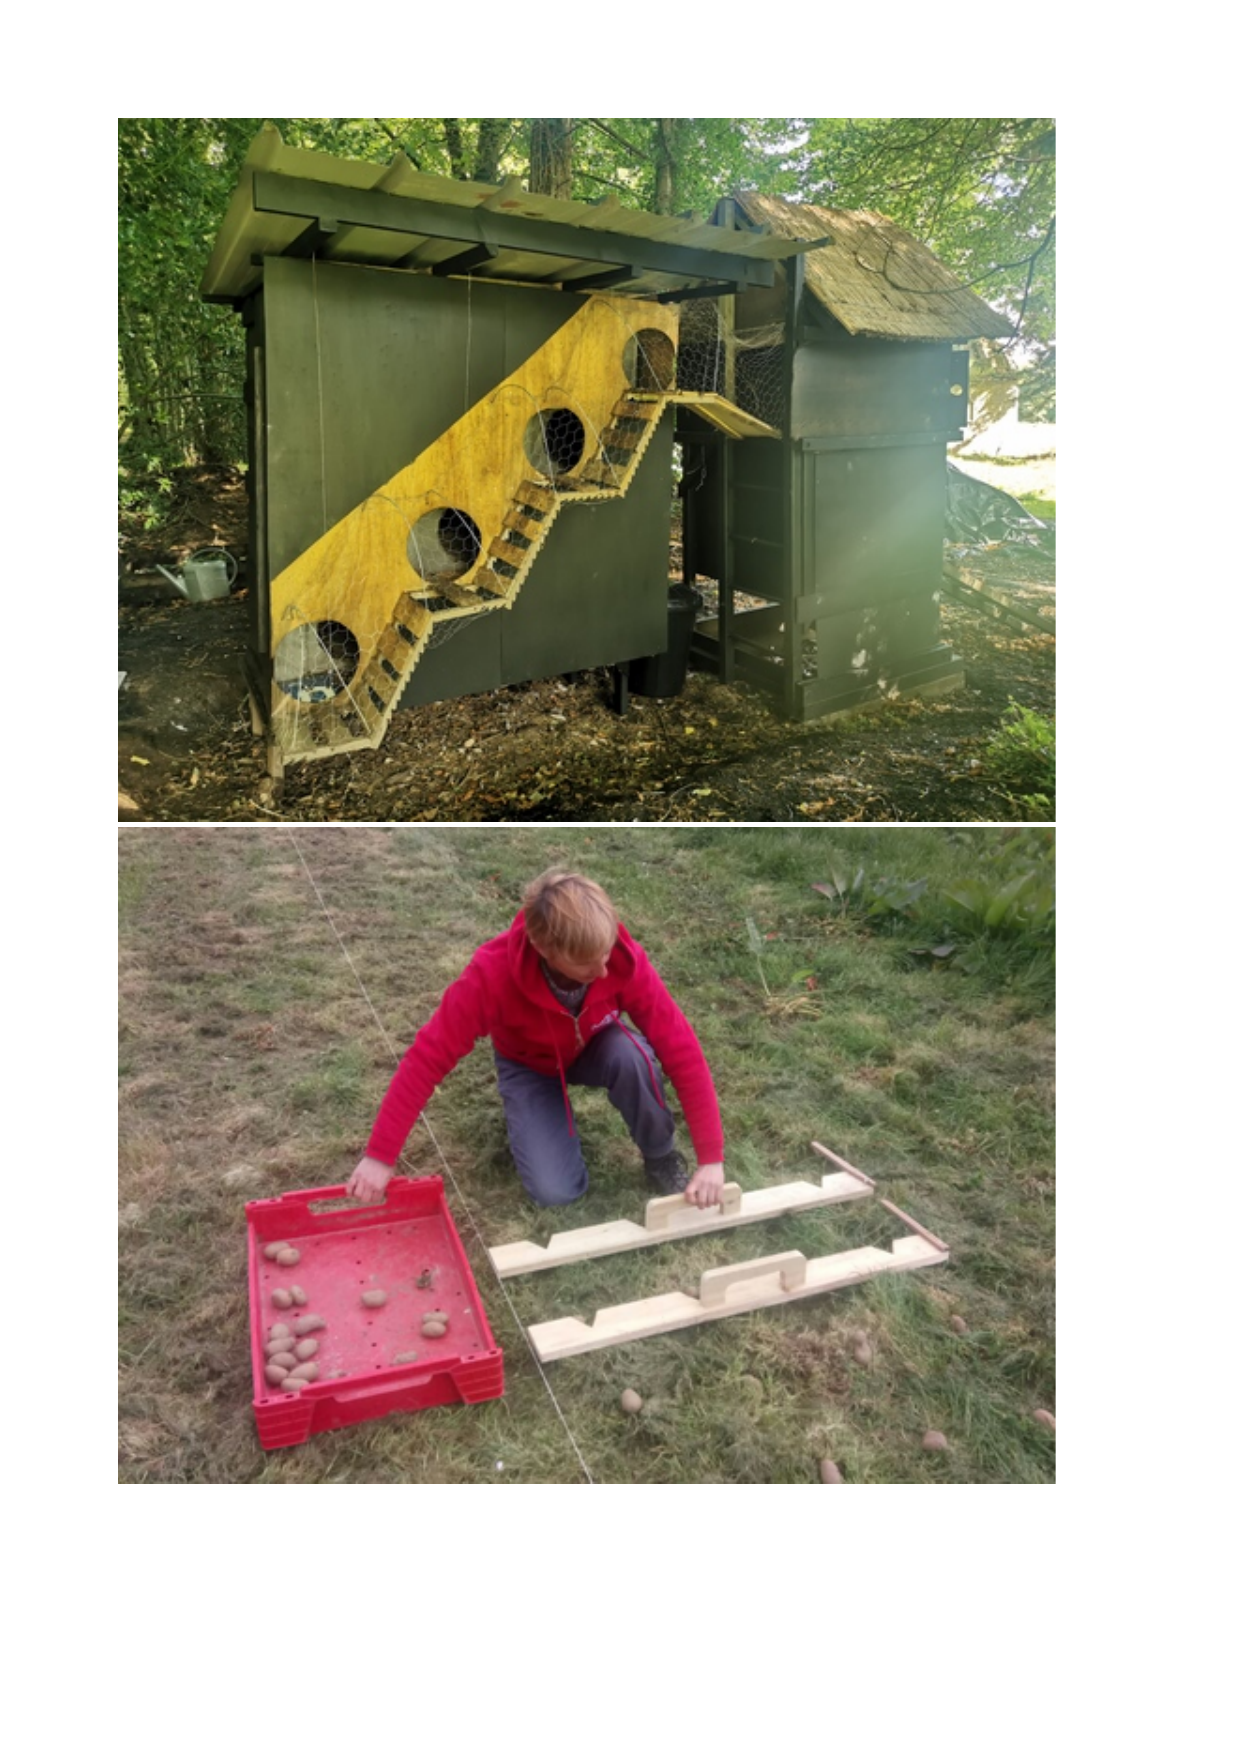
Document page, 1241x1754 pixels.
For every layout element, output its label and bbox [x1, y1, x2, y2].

picture [118, 827, 1056, 1484]
picture [118, 118, 1056, 822]
